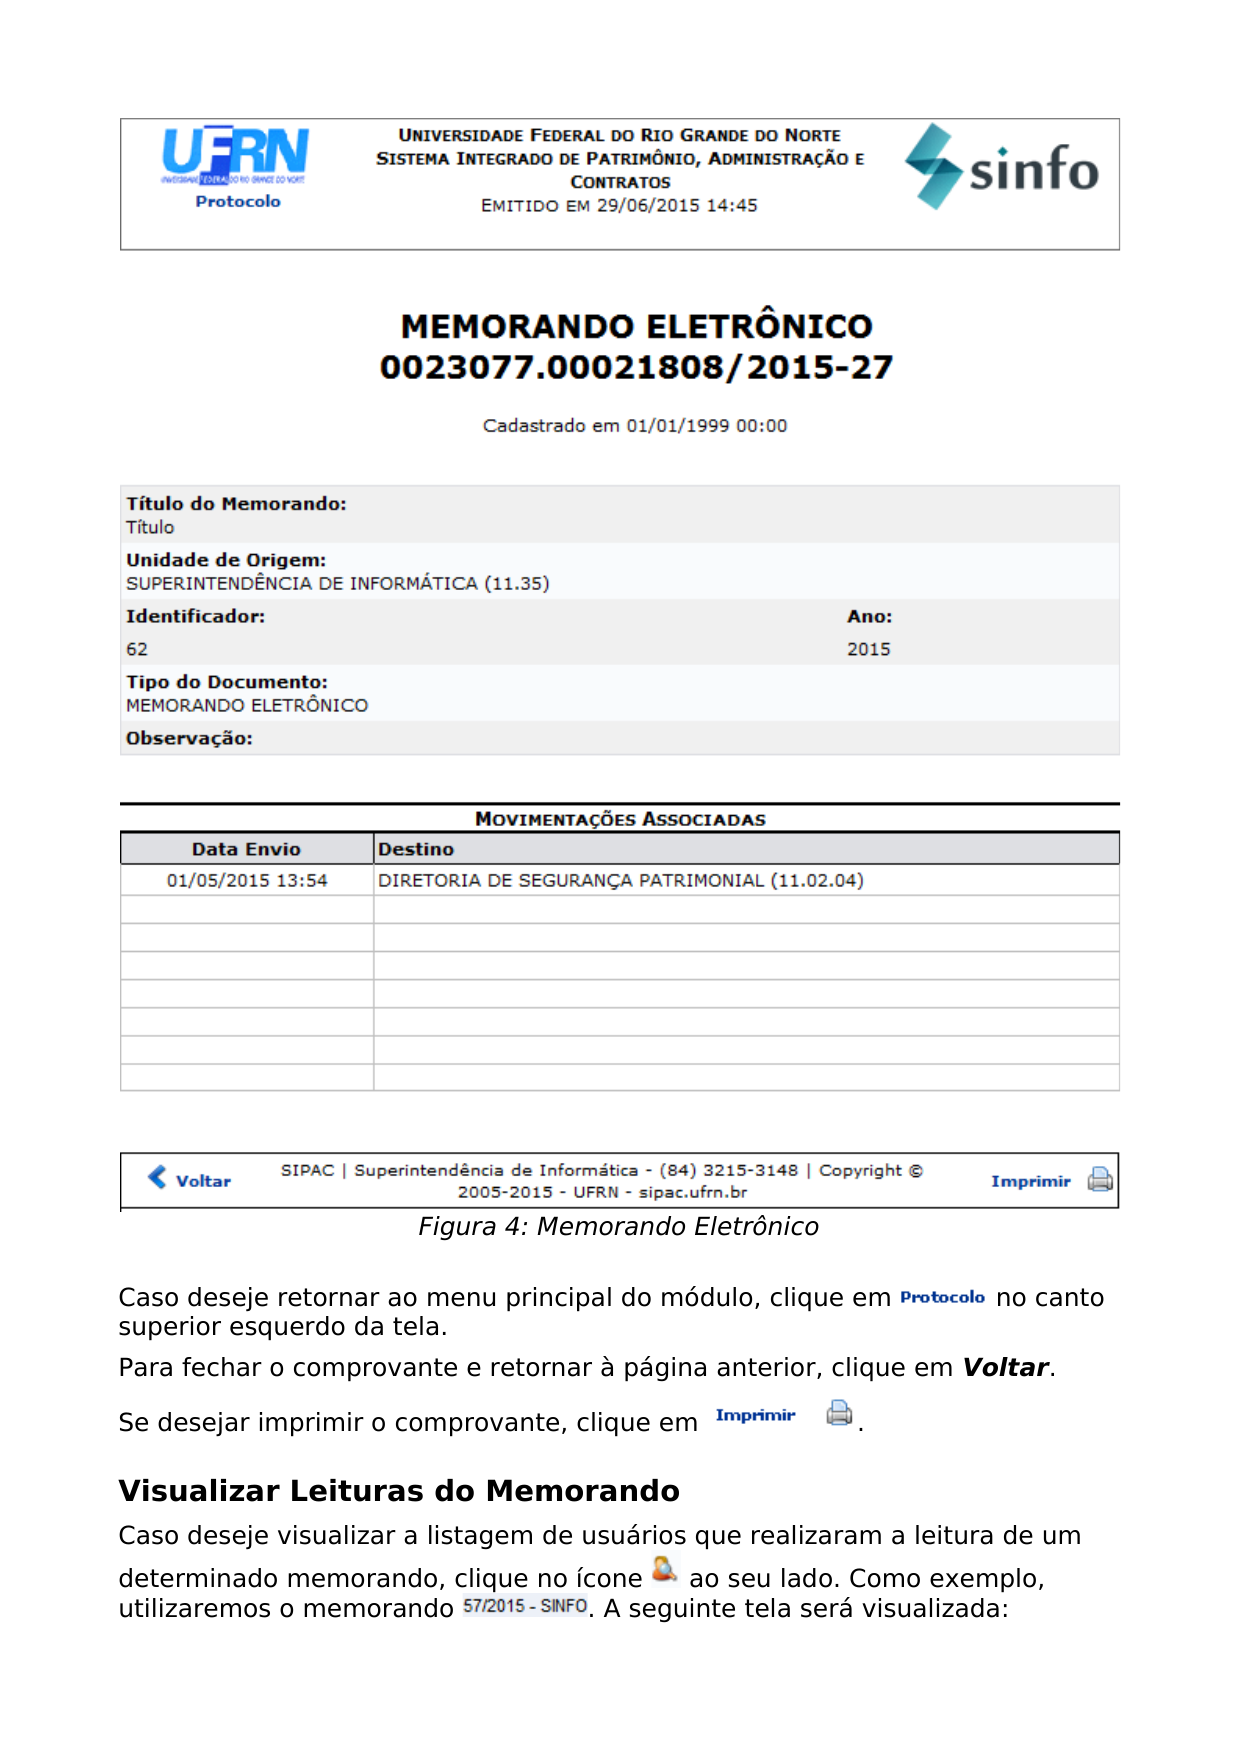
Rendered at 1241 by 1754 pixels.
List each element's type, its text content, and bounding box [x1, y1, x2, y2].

text Para fechar o comprovante e retornar à página anterior, clique em Voltar. [118, 1353, 1122, 1383]
subtitle Visualizar Leituras do Memorando [118, 1474, 1122, 1508]
text Figura 4: Memorando Eletrônico [120, 1212, 1120, 1241]
picture [706, 1395, 857, 1432]
picture [120, 118, 1121, 1212]
text Caso deseje retornar ao menu principal do módulo, clique em no canto superior esquerdo da tela. [118, 1283, 1122, 1341]
picture [462, 1593, 588, 1617]
picture [900, 1287, 988, 1306]
text Caso deseje visualizar a listagem de usuários que realizaram a leitura de um determinado memorando, clique no ícone ao seu lado. Como exemplo, utilizaremos o memorando . A seguinte tela será visualizada: [118, 1521, 1122, 1623]
picture [651, 1550, 681, 1588]
text Se desejar imprimir o comprovante, clique em . [118, 1395, 1122, 1437]
